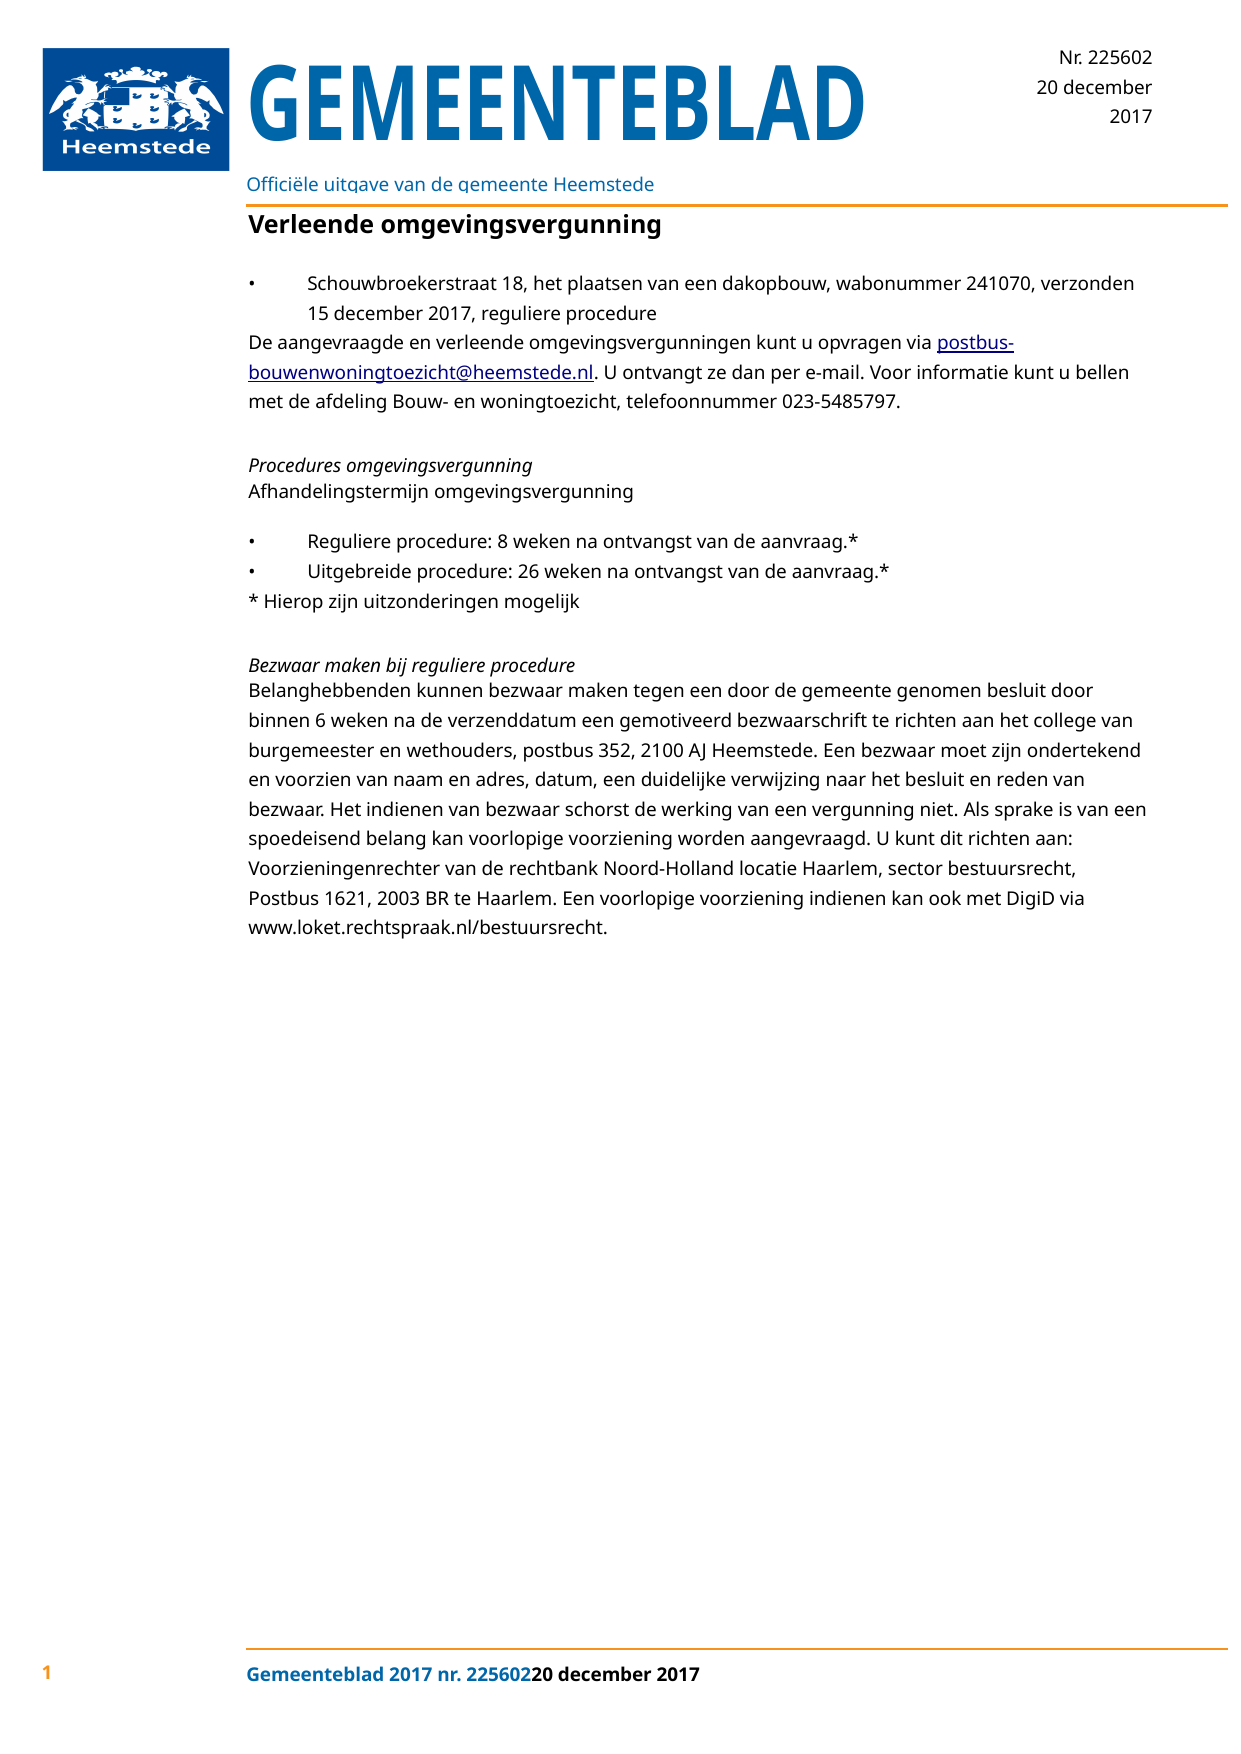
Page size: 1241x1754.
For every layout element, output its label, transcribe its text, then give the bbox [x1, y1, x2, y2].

text * Hierop zijn uitzonderingen mogelijk [248, 588, 1152, 614]
text Procedures omgevingsvergunning [248, 453, 1152, 478]
text Afhandelingstermijn omgevingsvergunning [248, 478, 1152, 504]
text Bezwaar maken bij reguliere procedure [248, 652, 1152, 678]
text Belanghebbenden kunnen bezwaar maken tegen een door de gemeente genomen besluit door binnen 6 weken na de verzenddatum een gemotiveerd bezwaarschrift te richten aan het college van burgemeester en wethouders, postbus 352, 2100 AJ Heemstede. Een bezwaar moet zijn ondertekend en voorzien van naam en adres, datum, een duidelijke verwijzing naar het besluit en reden van bezwaar. Het indienen van bezwaar schorst de werking van een vergunning niet. Als sprake is van een spoedeisend belang kan voorlopige voorziening worden aangevraagd. U kunt dit richten aan: Voorzieningenrechter van de rechtbank Noord-Holland locatie Haarlem, sector bestuursrecht, Postbus 1621, 2003 BR te Haarlem. Een voorlopige voorziening indienen kan ook met DigiD via www.loket.rechtspraak.nl/bestuursrecht. [248, 678, 1152, 940]
list Uitgebreide procedure: 26 weken na ontvangst van de aanvraag.* [248, 558, 1152, 584]
list Reguliere procedure: 8 weken na ontvangst van de aanvraag.* [248, 529, 1152, 554]
text De aangevraagde en verleende omgevingsvergunningen kunt u opvragen via postbus-bouwenwoningtoezicht@heemstede.nl. U ontvangt ze dan per e-mail. Voor informatie kunt u bellen met de afdeling Bouw- en woningtoezicht, telefoonnummer 023-5485797. [248, 329, 1152, 414]
picture [41, 47, 231, 172]
list Schouwbroekerstraat 18, het plaatsen van een dakopbouw, wabonummer 241070, verzonden 15 december 2017, reguliere procedure [248, 270, 1152, 326]
text Verleende omgevingsvergunning [248, 207, 1152, 241]
